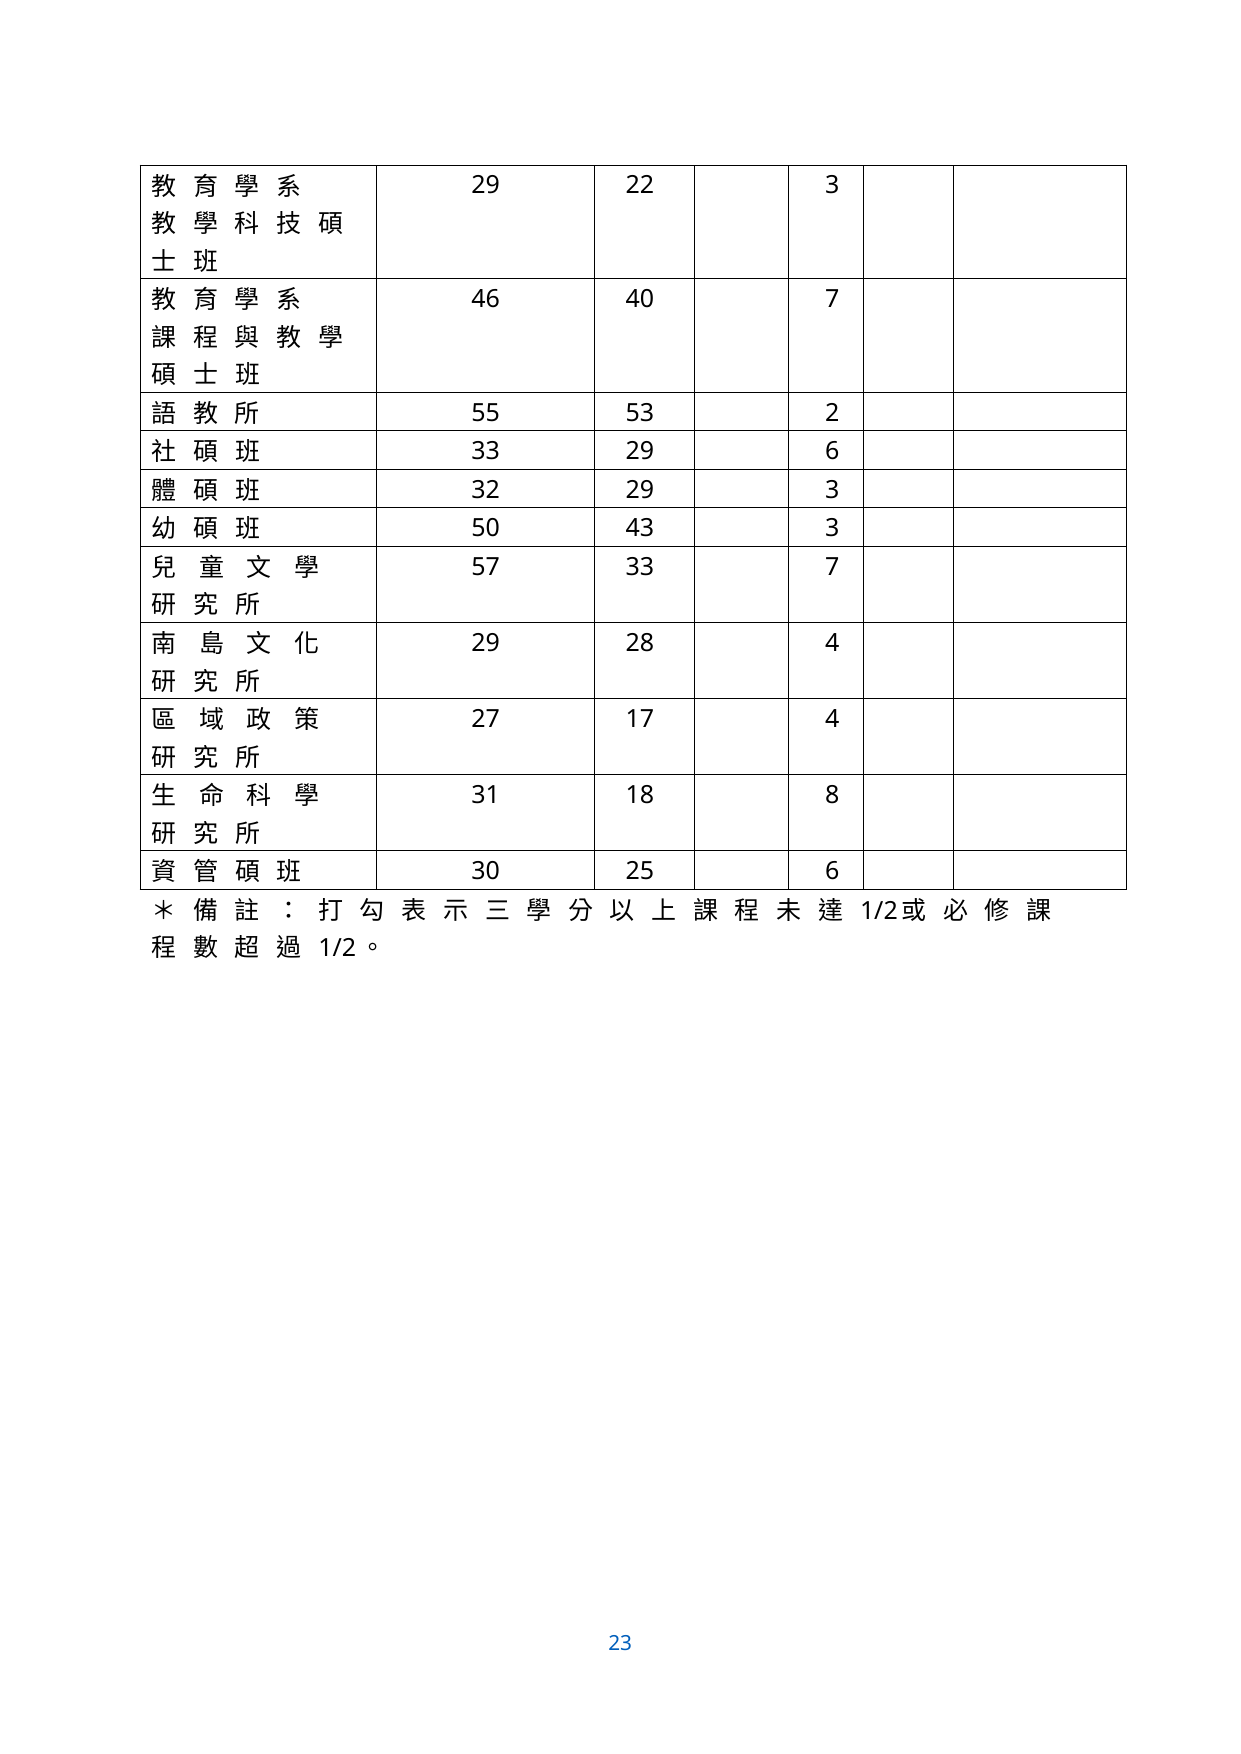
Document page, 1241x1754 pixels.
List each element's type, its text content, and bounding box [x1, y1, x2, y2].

table_cell 幼碩班 [141, 508, 376, 546]
table_cell [954, 775, 1126, 850]
table_cell 31 [377, 775, 594, 850]
table_cell 南島文化研究所 [141, 623, 376, 698]
table_cell 33 [377, 431, 594, 469]
table_cell 18 [595, 775, 694, 850]
table_cell [695, 508, 788, 546]
table_cell [954, 508, 1126, 546]
table_cell 語教所 [141, 393, 376, 430]
table_cell 40 [595, 279, 694, 392]
table_cell 27 [377, 699, 594, 774]
table_cell [864, 508, 953, 546]
table_cell 7 [789, 279, 863, 392]
table_cell 社碩班 [141, 431, 376, 469]
table_cell 4 [789, 699, 863, 774]
table_cell 17 [595, 699, 694, 774]
table_cell [954, 279, 1126, 392]
table_cell 32 [377, 470, 594, 507]
table_cell [864, 279, 953, 392]
table_cell 6 [789, 431, 863, 469]
table_cell 資管碩班 [141, 851, 376, 888]
table_cell 28 [595, 623, 694, 698]
table_cell 教育學系 教學科技碩士班 [141, 166, 376, 278]
table_cell 29 [377, 623, 594, 698]
table_cell [954, 699, 1126, 774]
table_cell [954, 623, 1126, 698]
table_cell 22 [595, 166, 694, 278]
table_cell 8 [789, 775, 863, 850]
table_cell 生命科學研究所 [141, 775, 376, 850]
table_cell 29 [595, 431, 694, 469]
table_cell [695, 623, 788, 698]
table_cell [954, 547, 1126, 622]
table_cell 3 [789, 470, 863, 507]
table_cell 57 [377, 547, 594, 622]
table_cell [864, 393, 953, 430]
table_cell 46 [377, 279, 594, 392]
table_cell [695, 775, 788, 850]
table_cell [864, 623, 953, 698]
table_cell [695, 470, 788, 507]
table_cell [954, 431, 1126, 469]
table_cell [695, 279, 788, 392]
table_cell 區域政策研究所 [141, 699, 376, 774]
table_cell [954, 470, 1126, 507]
table_cell 3 [789, 508, 863, 546]
table_cell 7 [789, 547, 863, 622]
table_cell [695, 547, 788, 622]
table_cell 30 [377, 851, 594, 888]
text ＊備註：打勾表示三學分以上課程未達1/2或必修課程數超過1/2。 [151, 890, 1089, 964]
table_cell 3 [789, 166, 863, 278]
table_cell [695, 393, 788, 430]
table_cell 25 [595, 851, 694, 888]
table_cell [954, 166, 1126, 278]
table_cell 兒童文學研究所 [141, 547, 376, 622]
table_cell 6 [789, 851, 863, 888]
table_cell 33 [595, 547, 694, 622]
table_cell [864, 851, 953, 888]
table_cell [864, 166, 953, 278]
table_cell 50 [377, 508, 594, 546]
table_cell 55 [377, 393, 594, 430]
table_cell [695, 166, 788, 278]
table_cell [695, 851, 788, 888]
table_cell [954, 393, 1126, 430]
table_cell 53 [595, 393, 694, 430]
table_cell 4 [789, 623, 863, 698]
table_cell [864, 775, 953, 850]
table_cell [864, 470, 953, 507]
table_cell [695, 431, 788, 469]
table_cell 體碩班 [141, 470, 376, 507]
table_cell [864, 431, 953, 469]
table_cell 2 [789, 393, 863, 430]
table_cell 教育學系 課程與教學碩士班 [141, 279, 376, 392]
table_cell [864, 547, 953, 622]
table_cell 29 [377, 166, 594, 278]
table_cell [695, 699, 788, 774]
table_cell [864, 699, 953, 774]
table_cell 29 [595, 470, 694, 507]
table_cell 43 [595, 508, 694, 546]
table_cell [954, 851, 1126, 888]
